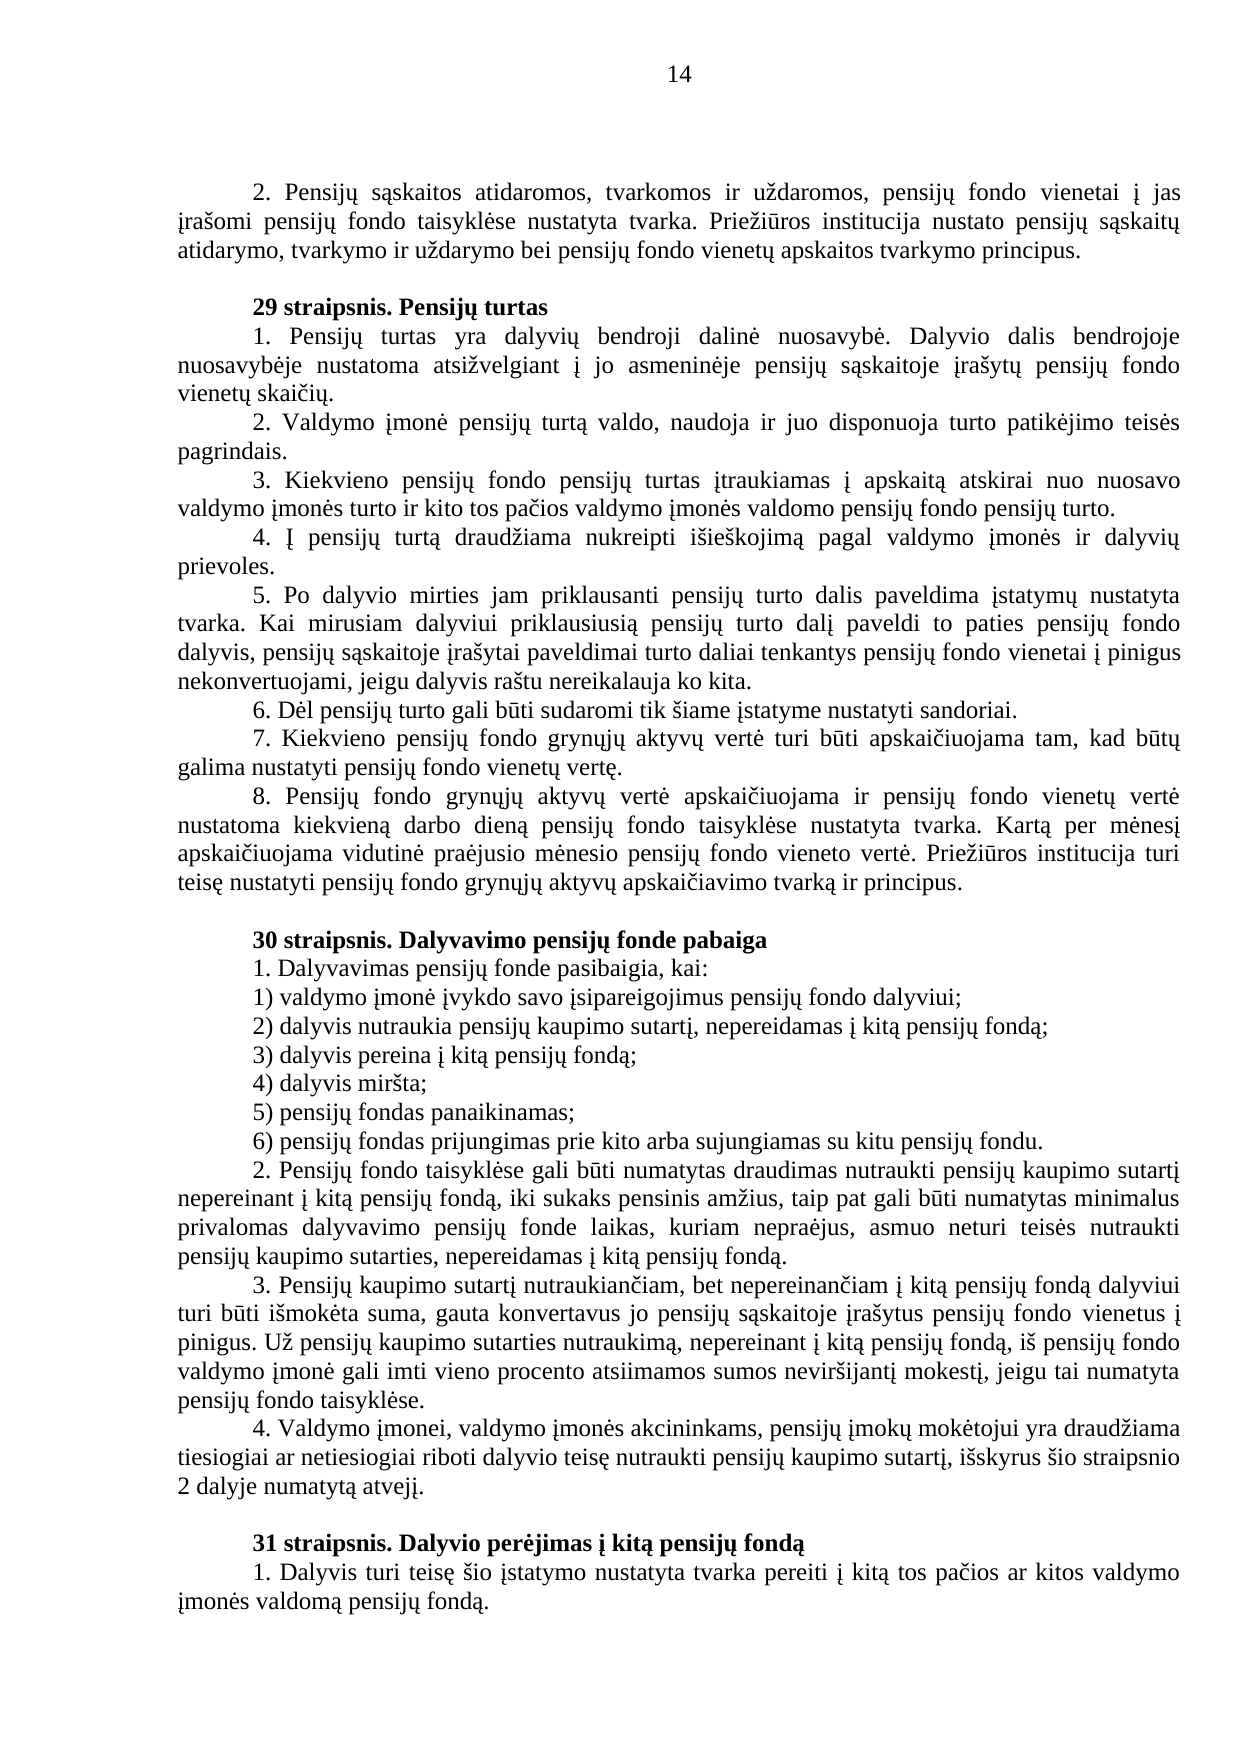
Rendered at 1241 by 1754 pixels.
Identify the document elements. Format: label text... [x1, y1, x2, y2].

text 4. Valdymo įmonei, valdymo įmonės akcininkams, pensijų įmokų mokėtojui yra draudžiama tiesiogiai ar netiesiogiai riboti dalyvio teisę nutraukti pensijų kaupimo sutartį, išskyrus šio straipsnio 2 dalyje numatytą atvejį. [177, 1413, 1181, 1500]
text 29 straipsnis. Pensijų turtas [177, 292, 1181, 321]
text 2) dalyvis nutraukia pensijų kaupimo sutartį, nepereidamas į kitą pensijų fondą; [177, 1011, 1181, 1040]
text 30 straipsnis. Dalyvavimo pensijų fonde pabaiga [177, 925, 1181, 953]
text 8. Pensijų fondo grynųjų aktyvų vertė apskaičiuojama ir pensijų fondo vienetų vertė nustatoma kiekvieną darbo dieną pensijų fondo taisyklėse nustatyta tvarka. Kartą per mėnesį apskaičiuojama vidutinė praėjusio mėnesio pensijų fondo vieneto vertė. Priežiūros institucija turi teisę nustatyti pensijų fondo grynųjų aktyvų apskaičiavimo tvarką ir principus. [177, 781, 1181, 896]
text 2. Pensijų sąskaitos atidaromos, tvarkomos ir uždaromos, pensijų fondo vienetai į jas įrašomi pensijų fondo taisyklėse nustatyta tvarka. Priežiūros institucija nustato pensijų sąskaitų atidarymo, tvarkymo ir uždarymo bei pensijų fondo vienetų apskaitos tvarkymo principus. [177, 177, 1181, 263]
text 6) pensijų fondas prijungimas prie kito arba sujungiamas su kitu pensijų fondu. [177, 1126, 1181, 1155]
text 4) dalyvis miršta; [177, 1068, 1181, 1097]
text 4. Į pensijų turtą draudžiama nukreipti išieškojimą pagal valdymo įmonės ir dalyvių prievoles. [177, 522, 1181, 580]
text 7. Kiekvieno pensijų fondo grynųjų aktyvų vertė turi būti apskaičiuojama tam, kad būtų galima nustatyti pensijų fondo vienetų vertę. [177, 723, 1181, 781]
text 6. Dėl pensijų turto gali būti sudaromi tik šiame įstatyme nustatyti sandoriai. [177, 695, 1181, 723]
text 1. Dalyvis turi teisę šio įstatymo nustatyta tvarka pereiti į kitą tos pačios ar kitos valdymo įmonės valdomą pensijų fondą. [177, 1557, 1181, 1615]
text 1. Pensijų turtas yra dalyvių bendroji dalinė nuosavybė. Dalyvio dalis bendrojoje nuosavybėje nustatoma atsižvelgiant į jo asmeninėje pensijų sąskaitoje įrašytų pensijų fondo vienetų skaičių. [177, 321, 1181, 407]
text 31 straipsnis. Dalyvio perėjimas į kitą pensijų fondą [177, 1528, 1181, 1557]
text 3. Pensijų kaupimo sutartį nutraukiančiam, bet nepereinančiam į kitą pensijų fondą dalyviui turi būti išmokėta suma, gauta konvertavus jo pensijų sąskaitoje įrašytus pensijų fondo vienetus į pinigus. Už pensijų kaupimo sutarties nutraukimą, nepereinant į kitą pensijų fondą, iš pensijų fondo valdymo įmonė gali imti vieno procento atsiimamos sumos neviršijantį mokestį, jeigu tai numatyta pensijų fondo taisyklėse. [177, 1270, 1181, 1413]
text 1) valdymo įmonė įvykdo savo įsipareigojimus pensijų fondo dalyviui; [177, 982, 1181, 1011]
text 1. Dalyvavimas pensijų fonde pasibaigia, kai: [177, 953, 1181, 982]
text 2. Pensijų fondo taisyklėse gali būti numatytas draudimas nutraukti pensijų kaupimo sutartį nepereinant į kitą pensijų fondą, iki sukaks pensinis amžius, taip pat gali būti numatytas minimalus privalomas dalyvavimo pensijų fonde laikas, kuriam nepraėjus, asmuo neturi teisės nutraukti pensijų kaupimo sutarties, nepereidamas į kitą pensijų fondą. [177, 1155, 1181, 1270]
text 3. Kiekvieno pensijų fondo pensijų turtas įtraukiamas į apskaitą atskirai nuo nuosavo valdymo įmonės turto ir kito tos pačios valdymo įmonės valdomo pensijų fondo pensijų turto. [177, 465, 1181, 522]
text 3) dalyvis pereina į kitą pensijų fondą; [177, 1040, 1181, 1068]
text 5) pensijų fondas panaikinamas; [177, 1097, 1181, 1126]
text 5. Po dalyvio mirties jam priklausanti pensijų turto dalis paveldima įstatymų nustatyta tvarka. Kai mirusiam dalyviui priklausiusią pensijų turto dalį paveldi to paties pensijų fondo dalyvis, pensijų sąskaitoje įrašytai paveldimai turto daliai tenkantys pensijų fondo vienetai į pinigus nekonvertuojami, jeigu dalyvis raštu nereikalauja ko kita. [177, 580, 1181, 695]
text 2. Valdymo įmonė pensijų turtą valdo, naudoja ir juo disponuoja turto patikėjimo teisės pagrindais. [177, 407, 1181, 465]
